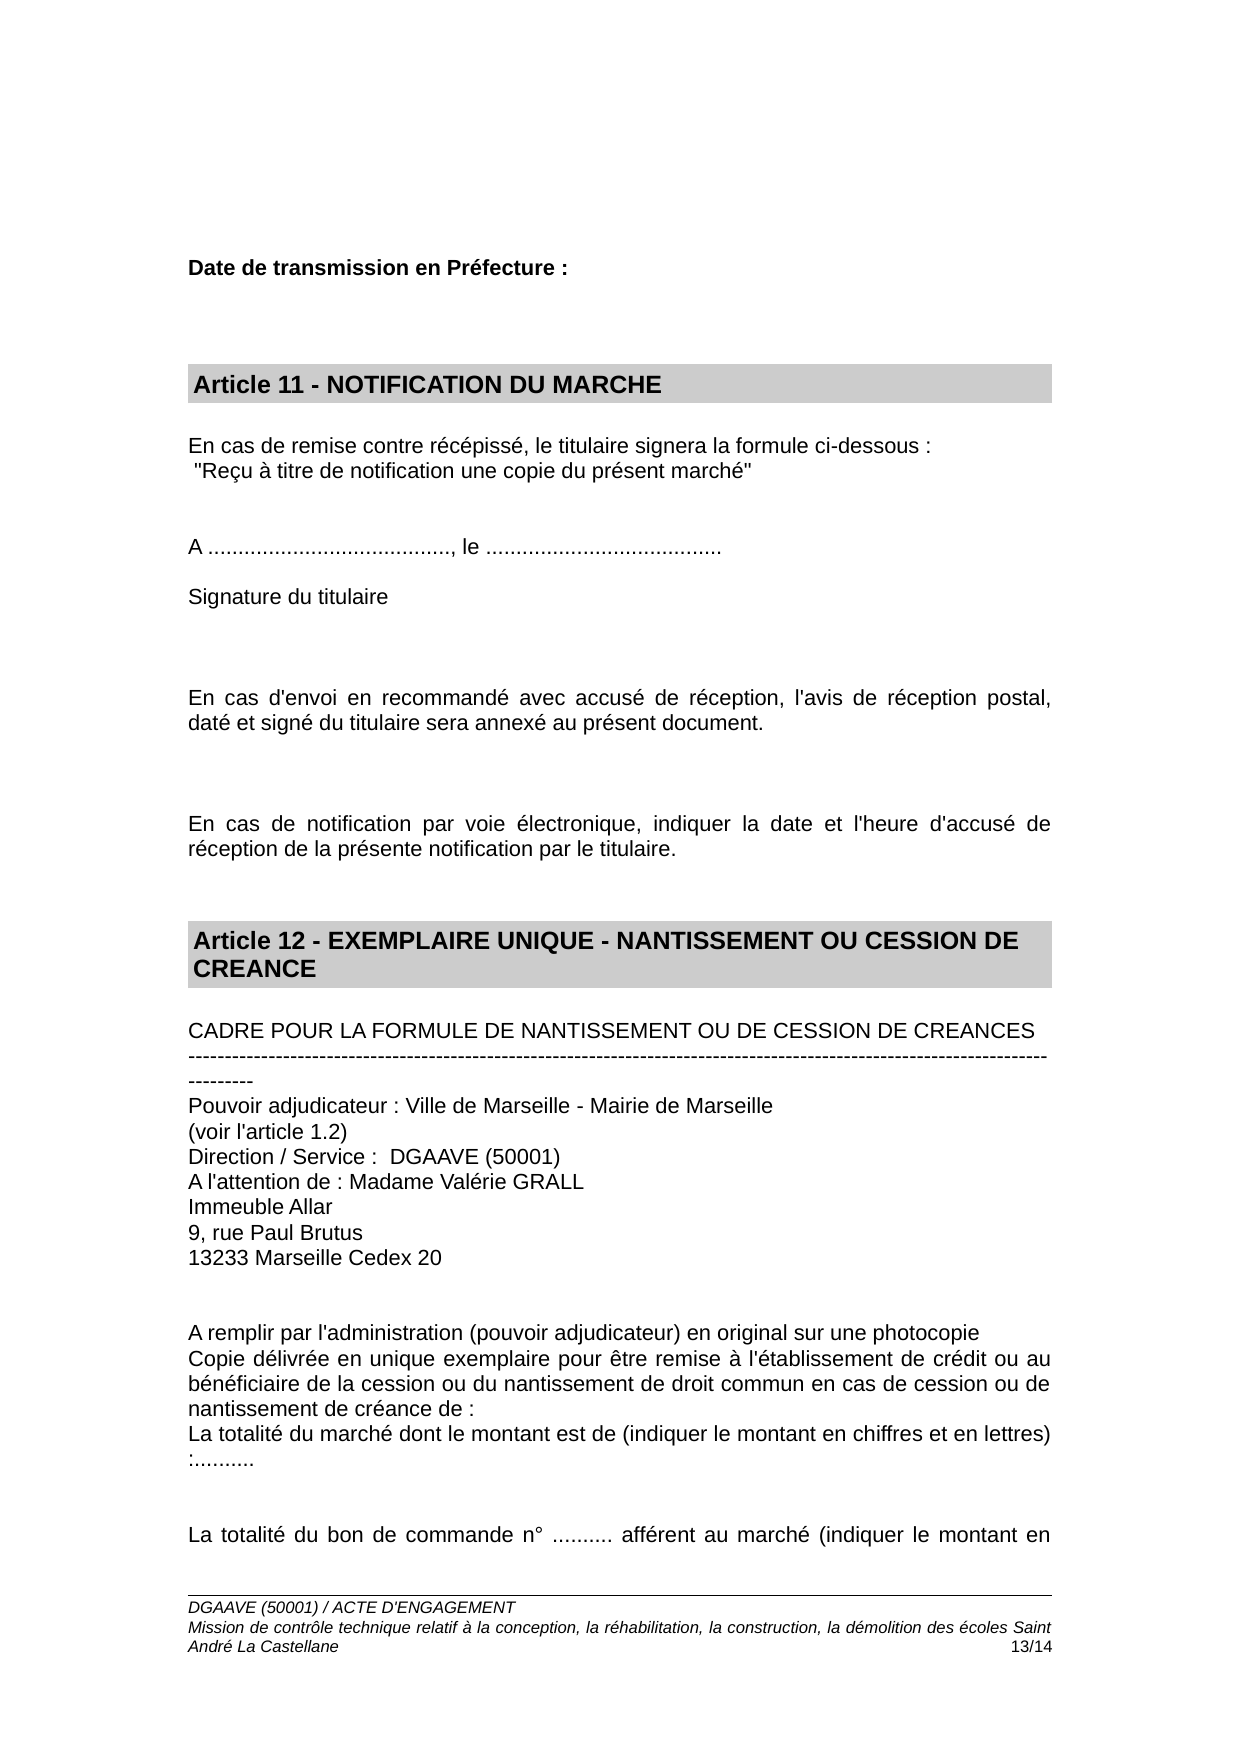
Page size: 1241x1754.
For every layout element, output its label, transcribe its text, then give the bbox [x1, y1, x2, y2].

text A l'attention de : Madame Valérie GRALL [188, 1169, 1052, 1194]
text Direction / Service : DGAAVE (50001) [188, 1144, 1052, 1169]
text La totalité du bon de commande n° .......... afférent au marché (indiquer le montant en [188, 1522, 1052, 1547]
text (voir l'article 1.2) [188, 1118, 1052, 1144]
text Copie délivrée en unique exemplaire pour être remise à l'établissement de crédit ou au bénéficiaire de la cession ou du nantissement de droit commun en cas de cession ou de nantissement de créance de : [188, 1345, 1052, 1421]
text A ........................................, le ....................................... [188, 534, 1052, 559]
text CADRE POUR LA FORMULE DE NANTISSEMENT OU DE CESSION DE CREANCES [188, 1018, 1052, 1043]
subtitle NOTIFICATION DU MARCHE [190, 367, 1050, 401]
text 13233 Marseille Cedex 20 [188, 1244, 1052, 1270]
text A remplir par l'administration (pouvoir adjudicateur) en original sur une photocopie [188, 1320, 1052, 1345]
text La totalité du marché dont le montant est de (indiquer le montant en chiffres et en lettres) :.......... [188, 1421, 1052, 1471]
text En cas d'envoi en recommandé avec accusé de réception, l'avis de réception postal, daté et signé du titulaire sera annexé au présent document. [188, 685, 1052, 735]
text Immeuble Allar [188, 1194, 1052, 1219]
text Date de transmission en Préfecture : [188, 255, 1052, 280]
text "Reçu à titre de notification une copie du présent marché" [188, 458, 1052, 483]
text ------------------------------------------------------------------------------------------------------------------------------- [188, 1043, 1052, 1093]
text En cas de notification par voie électronique, indiquer la date et l'heure d'accusé de réception de la présente notification par le titulaire. [188, 811, 1052, 861]
subtitle EXEMPLAIRE UNIQUE - NANTISSEMENT OU CESSION DE CREANCE [190, 923, 1050, 986]
text Signature du titulaire [188, 584, 1052, 609]
text 9, rue Paul Brutus [188, 1219, 1052, 1244]
text Pouvoir adjudicateur : Ville de Marseille - Mairie de Marseille [188, 1093, 1052, 1118]
text En cas de remise contre récépissé, le titulaire signera la formule ci-dessous : [188, 433, 1052, 458]
